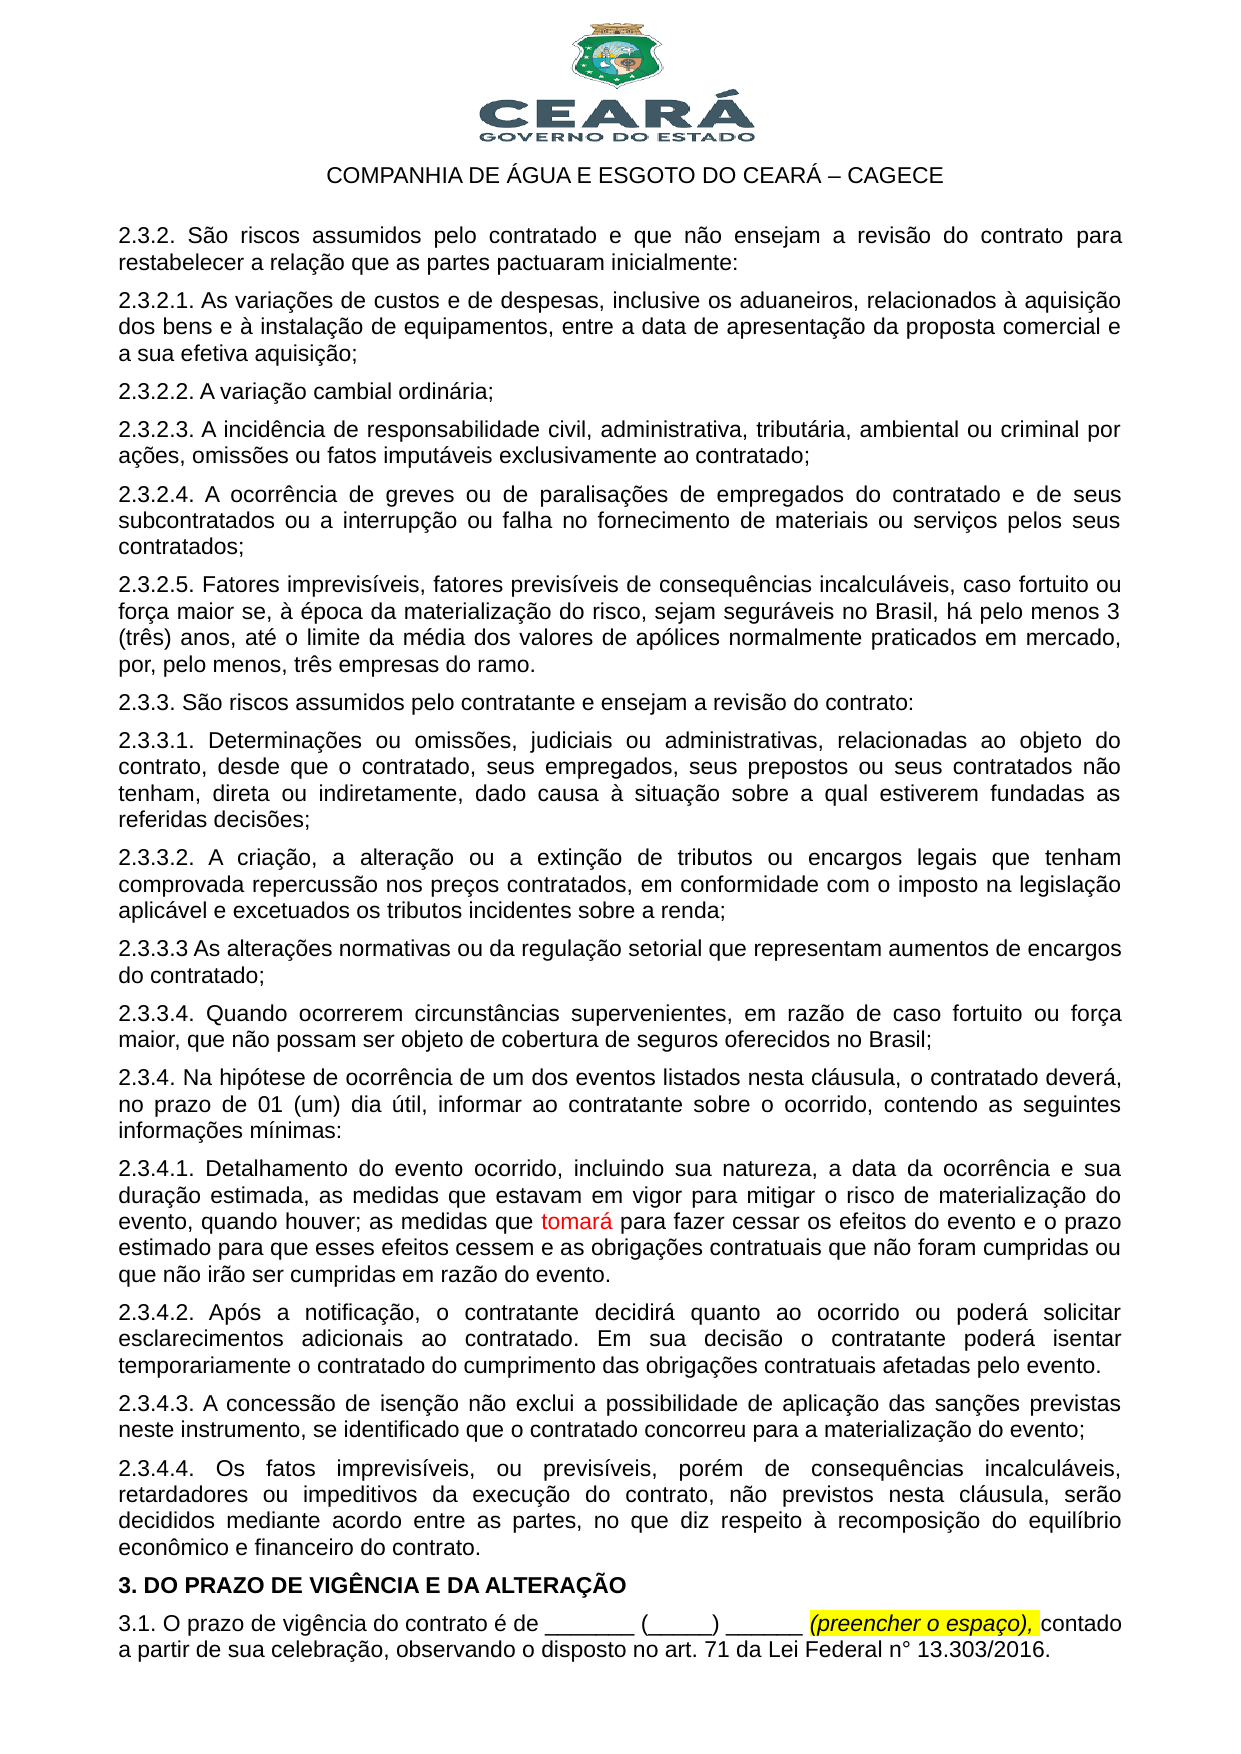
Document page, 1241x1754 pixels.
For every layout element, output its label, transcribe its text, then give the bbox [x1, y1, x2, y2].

text 2.3.2.4. A ocorrência de greves ou de paralisações de empregados do contratado e de seus subcontratados ou a interrupção ou falha no fornecimento de materiais ou serviços pelos seus contratados; [118, 481, 1122, 559]
text 2.3.4.2. Após a notificação, o contratante decidirá quanto ao ocorrido ou poderá solicitar esclarecimentos adicionais ao contratado. Em sua decisão o contratante poderá isentar temporariamente o contratado do cumprimento das obrigações contratuais afetadas pelo evento. [118, 1299, 1122, 1378]
text 2.3.4.1. Detalhamento do evento ocorrido, incluindo sua natureza, a data da ocorrência e sua duração estimada, as medidas que estavam em vigor para mitigar o risco de materialização do evento, quando houver; as medidas que tomará para fazer cessar os efeitos do evento e o prazo estimado para que esses efeitos cessem e as obrigações contratuais que não foram cumpridas ou que não irão ser cumpridas em razão do evento. [118, 1155, 1122, 1287]
text 2.3.2.1. As variações de custos e de despesas, inclusive os aduaneiros, relacionados à aquisição dos bens e à instalação de equipamentos, entre a data de apresentação da proposta comercial e a sua efetiva aquisição; [118, 287, 1122, 366]
text 3. DO PRAZO DE VIGÊNCIA E DA ALTERAÇÃO [118, 1572, 1122, 1598]
text 2.3.2. São riscos assumidos pelo contratado e que não ensejam a revisão do contrato para restabelecer a relação que as partes pactuaram inicialmente: [118, 222, 1122, 275]
text 2.3.3.3 As alterações normativas ou da regulação setorial que representam aumentos de encargos do contratado; [118, 935, 1122, 988]
text 2.3.3. São riscos assumidos pelo contratante e ensejam a revisão do contrato: [118, 689, 1122, 715]
text 2.3.2.2. A variação cambial ordinária; [118, 378, 1122, 404]
text 2.3.3.2. A criação, a alteração ou a extinção de tributos ou encargos legais que tenham comprovada repercussão nos preços contratados, em conformidade com o imposto na legislação aplicável e excetuados os tributos incidentes sobre a renda; [118, 844, 1122, 923]
picture [453, 19, 782, 145]
text 2.3.3.4. Quando ocorrerem circunstâncias supervenientes, em razão de caso fortuito ou força maior, que não possam ser objeto de cobertura de seguros oferecidos no Brasil; [118, 1000, 1122, 1052]
text 2.3.2.3. A incidência de responsabilidade civil, administrativa, tributária, ambiental ou criminal por ações, omissões ou fatos imputáveis exclusivamente ao contratado; [118, 416, 1122, 469]
text 2.3.3.1. Determinações ou omissões, judiciais ou administrativas, relacionadas ao objeto do contrato, desde que o contratado, seus empregados, seus prepostos ou seus contratados não tenham, direta ou indiretamente, dado causa à situação sobre a qual estiverem fundadas as referidas decisões; [118, 727, 1122, 832]
text 2.3.4. Na hipótese de ocorrência de um dos eventos listados nesta cláusula, o contratado deverá, no prazo de 01 (um) dia útil, informar ao contratante sobre o ocorrido, contendo as seguintes informações mínimas: [118, 1064, 1122, 1143]
text 3.1. O prazo de vigência do contrato é de _______ (_____) ______ (preencher o espaço), contado a partir de sua celebração, observando o disposto no art. 71 da Lei Federal n° 13.303/2016. [118, 1610, 1122, 1663]
text 2.3.4.4. Os fatos imprevisíveis, ou previsíveis, porém de consequências incalculáveis, retardadores ou impeditivos da execução do contrato, não previstos nesta cláusula, serão decididos mediante acordo entre as partes, no que diz respeito à recomposição do equilíbrio econômico e financeiro do contrato. [118, 1454, 1122, 1560]
text 2.3.4.3. A concessão de isenção não exclui a possibilidade de aplicação das sanções previstas neste instrumento, se identificado que o contratado concorreu para a materialização do evento; [118, 1390, 1122, 1443]
text 2.3.2.5. Fatores imprevisíveis, fatores previsíveis de consequências incalculáveis, caso fortuito ou força maior se, à época da materialização do risco, sejam seguráveis no Brasil, há pelo menos 3 (três) anos, até o limite da média dos valores de apólices normalmente praticados em mercado, por, pelo menos, três empresas do ramo. [118, 571, 1122, 677]
